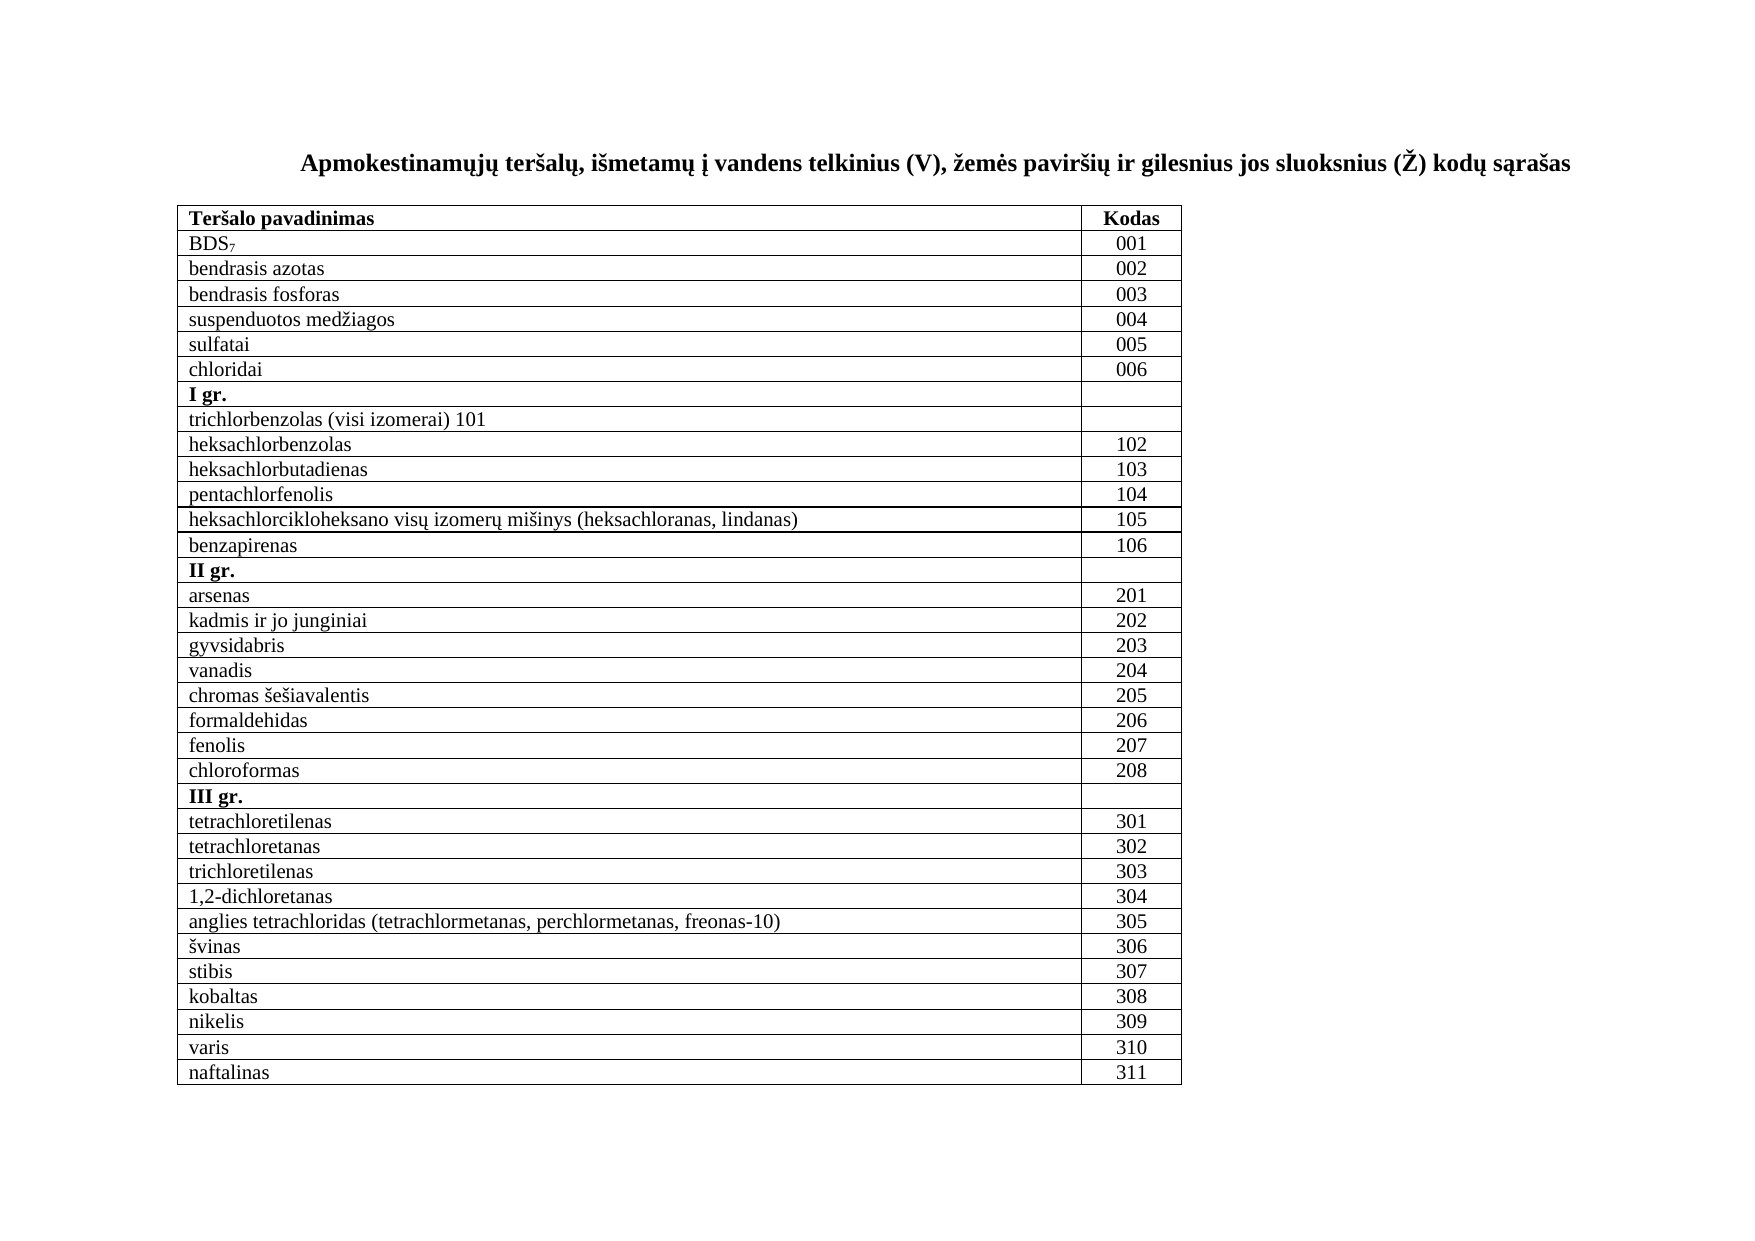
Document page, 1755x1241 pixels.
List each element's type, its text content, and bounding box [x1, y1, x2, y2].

table_cell chloridai [178, 357, 1081, 381]
table_cell 204 [1082, 658, 1181, 682]
table_cell II gr. [178, 558, 1081, 582]
table_cell 001 [1082, 231, 1181, 255]
table_cell gyvsidabris [178, 633, 1081, 657]
table_cell 002 [1082, 256, 1181, 280]
table_cell 306 [1082, 934, 1181, 958]
table_cell 1,2-dichloretanas [178, 884, 1081, 908]
table_cell 310 [1082, 1035, 1181, 1059]
table_cell 106 [1082, 533, 1181, 557]
table_cell 307 [1082, 959, 1181, 983]
table_cell 309 [1082, 1010, 1181, 1033]
table_cell 006 [1082, 357, 1181, 381]
table_cell benzapirenas [178, 533, 1081, 557]
table_cell 102 [1082, 432, 1181, 456]
table_cell I gr. [178, 382, 1081, 406]
table_cell [1082, 382, 1181, 406]
table_cell tetrachloretilenas [178, 809, 1081, 833]
table_cell bendrasis azotas [178, 256, 1081, 280]
table_cell BDS7 [178, 231, 1081, 255]
table_cell 208 [1082, 759, 1181, 782]
table_cell 207 [1082, 733, 1181, 757]
table_cell 201 [1082, 583, 1181, 607]
table_cell arsenas [178, 583, 1081, 607]
table_cell kobaltas [178, 984, 1081, 1008]
table_cell 305 [1082, 909, 1181, 933]
table_cell varis [178, 1035, 1081, 1059]
table_cell 104 [1082, 482, 1181, 506]
table_cell heksachlorbutadienas [178, 457, 1081, 481]
table_cell 311 [1082, 1060, 1181, 1084]
table_cell chloroformas [178, 759, 1081, 782]
table_cell 304 [1082, 884, 1181, 908]
table_cell 301 [1082, 809, 1181, 833]
table_cell trichloretilenas [178, 859, 1081, 883]
table_cell 203 [1082, 633, 1181, 657]
table_cell tetrachloretanas [178, 834, 1081, 858]
table_cell 308 [1082, 984, 1181, 1008]
table_cell švinas [178, 934, 1081, 958]
table_cell bendrasis fosforas [178, 281, 1081, 306]
table_cell naftalinas [178, 1060, 1081, 1084]
table_cell anglies tetrachloridas (tetrachlormetanas, perchlormetanas, freonas-10) [178, 909, 1081, 933]
table_cell 303 [1082, 859, 1181, 883]
table_cell 202 [1082, 608, 1181, 632]
table_cell vanadis [178, 658, 1081, 682]
table_header Teršalo pavadinimas [178, 206, 1081, 230]
table_cell fenolis [178, 733, 1081, 757]
table_header Kodas [1082, 206, 1181, 230]
table_cell 003 [1082, 281, 1181, 306]
table_cell heksachlorcikloheksano visų izomerų mišinys (heksachloranas, lindanas) [178, 508, 1081, 531]
table_cell [1082, 784, 1181, 808]
table_cell 302 [1082, 834, 1181, 858]
table_cell heksachlorbenzolas [178, 432, 1081, 456]
table_cell pentachlorfenolis [178, 482, 1081, 506]
table_cell 105 [1082, 508, 1181, 531]
table_cell formaldehidas [178, 708, 1081, 732]
table_cell [1082, 558, 1181, 582]
table_cell stibis [178, 959, 1081, 983]
table_cell 004 [1082, 307, 1181, 331]
table_cell nikelis [178, 1010, 1081, 1033]
table_cell [1082, 407, 1181, 431]
table_cell 205 [1082, 683, 1181, 707]
table_cell suspenduotos medžiagos [178, 307, 1081, 331]
table_cell sulfatai [178, 332, 1081, 356]
table_cell 206 [1082, 708, 1181, 732]
table_cell 103 [1082, 457, 1181, 481]
table_cell III gr. [178, 784, 1081, 808]
table_cell 005 [1082, 332, 1181, 356]
table_cell chromas šešiavalentis [178, 683, 1081, 707]
text Apmokestinamųjų teršalų, išmetamų į vandens telkinius (V), žemės paviršių ir gilesnius jos sluoksnius (Ž) kodų sąrašas [177, 148, 1695, 176]
table_cell trichlorbenzolas (visi izomerai) 101 [178, 407, 1081, 431]
table_cell kadmis ir jo junginiai [178, 608, 1081, 632]
